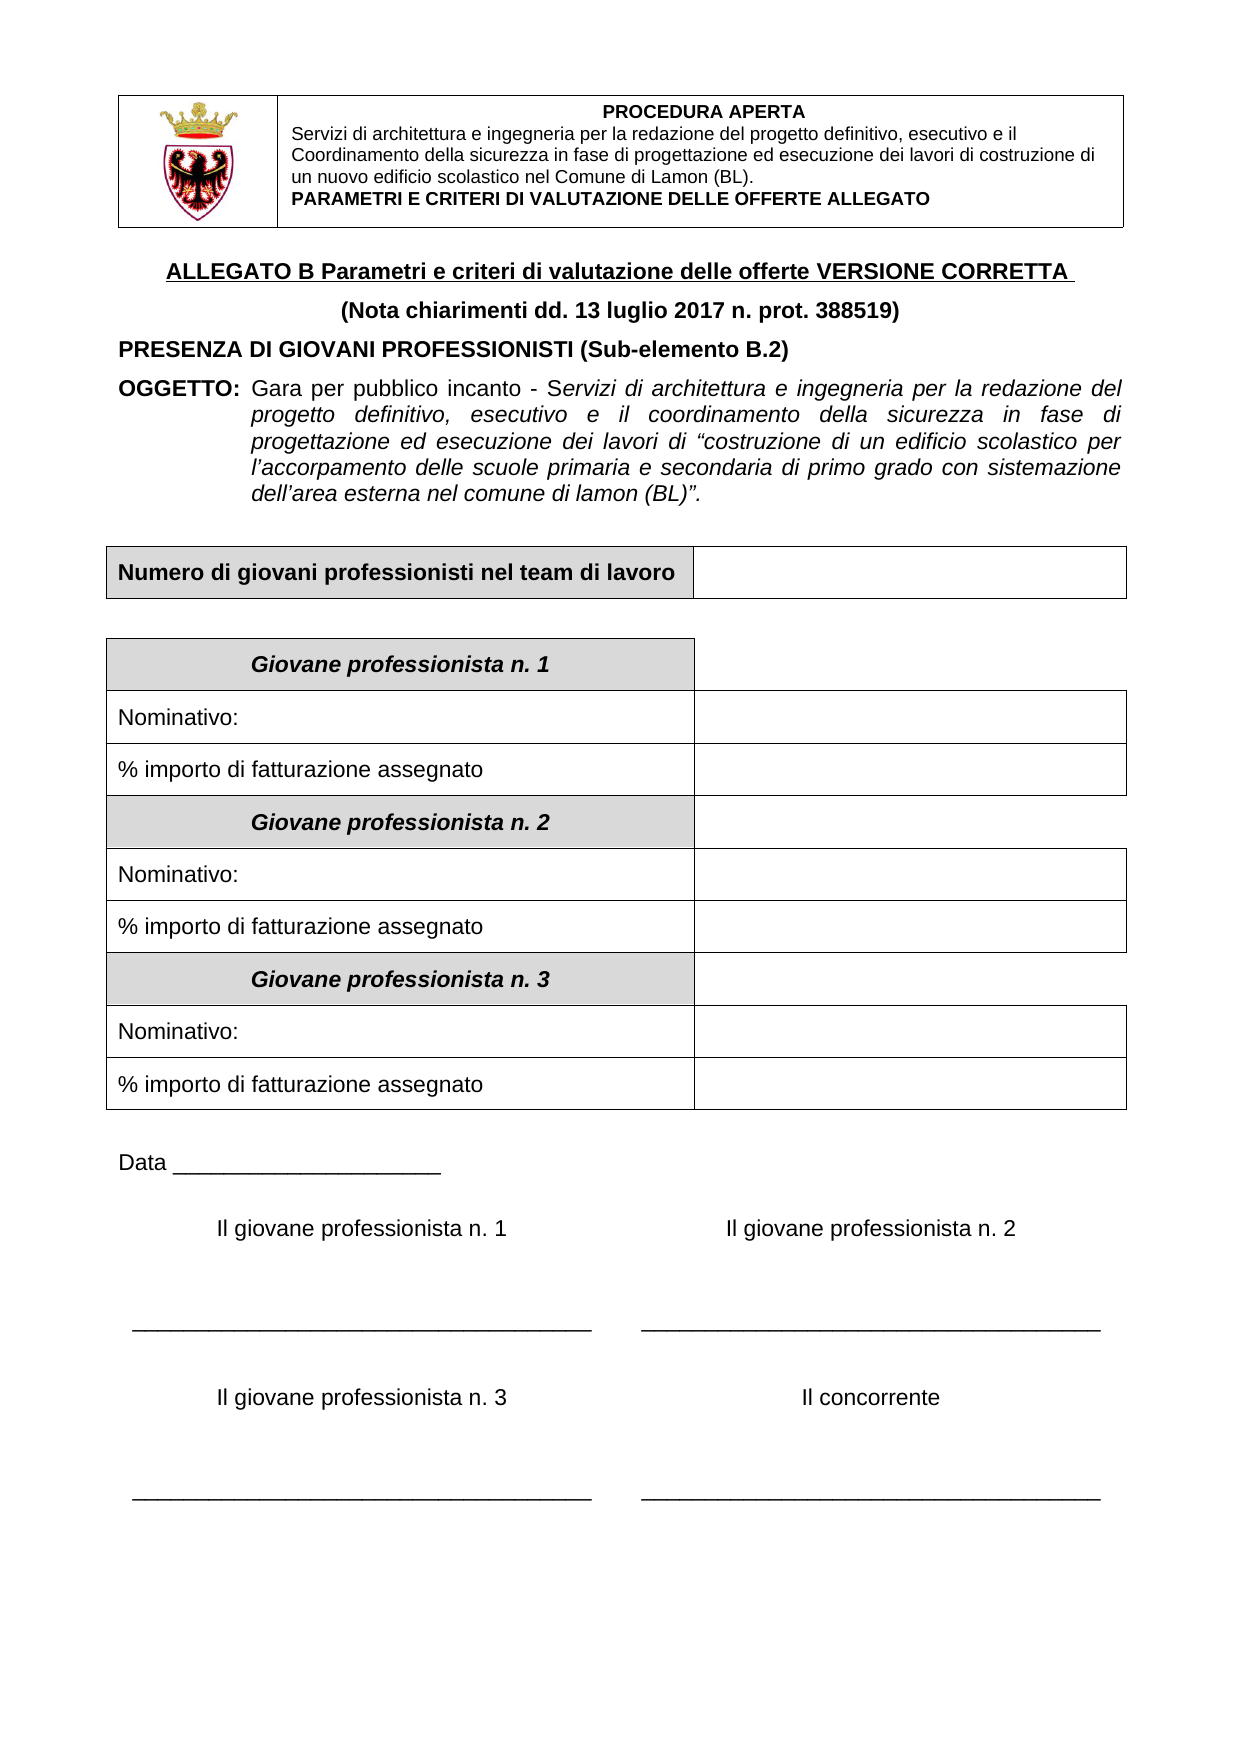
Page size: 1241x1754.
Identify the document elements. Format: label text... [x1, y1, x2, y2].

table_header Il giovane professionista n. 2 ____________________________________ [616, 1202, 1125, 1371]
table_cell Giovane professionista n. 3 [107, 953, 694, 1004]
text Data _____________________ [118, 1149, 1122, 1176]
table_cell [695, 953, 1126, 1004]
table_cell % importo di fatturazione assegnato [107, 1058, 694, 1109]
table_header Numero di giovani professionisti nel team di lavoro [107, 547, 693, 598]
table_cell [695, 901, 1126, 952]
table_header Il giovane professionista n. 1 ____________________________________ [107, 1202, 616, 1371]
text PRESENZA DI GIOVANI PROFESSIONISTI (Sub-elemento B.2) [118, 336, 1122, 362]
table_cell [695, 744, 1126, 795]
table_header [695, 638, 1126, 690]
table_cell % importo di fatturazione assegnato [107, 744, 694, 795]
table_cell [695, 1006, 1126, 1057]
table_cell Il giovane professionista n. 3 ____________________________________ [107, 1371, 616, 1541]
text ALLEGATO B Parametri e criteri di valutazione delle offerte VERSIONE CORRETTA [118, 258, 1122, 285]
table_cell [695, 849, 1126, 900]
table_header [694, 547, 1126, 598]
table_header Giovane professionista n. 1 [107, 639, 694, 690]
text OGGETTO: Gara per pubblico incanto - Servizi di architettura e ingegneria per la redazione del progetto definitivo, esecutivo e il coordinamento della sicurezza in fase di progettazione ed esecuzione dei lavori di “costruzione di un edificio scolastico per l’accorpamento delle scuole primaria e secondaria di primo grado con sistemazione dell’area esterna nel comune di lamon (BL)”. [118, 375, 1122, 507]
table_cell Nominativo: [107, 691, 694, 743]
table_cell Nominativo: [107, 849, 694, 900]
text (Nota chiarimenti dd. 13 luglio 2017 n. prot. 388519) [118, 297, 1122, 323]
table_cell [695, 1058, 1126, 1109]
table_cell [695, 796, 1126, 847]
table_cell Nominativo: [107, 1006, 694, 1057]
table_cell % importo di fatturazione assegnato [107, 901, 694, 952]
table_cell Il concorrente ____________________________________ [616, 1371, 1125, 1541]
table_cell [695, 691, 1126, 743]
table_cell Giovane professionista n. 2 [107, 796, 694, 847]
